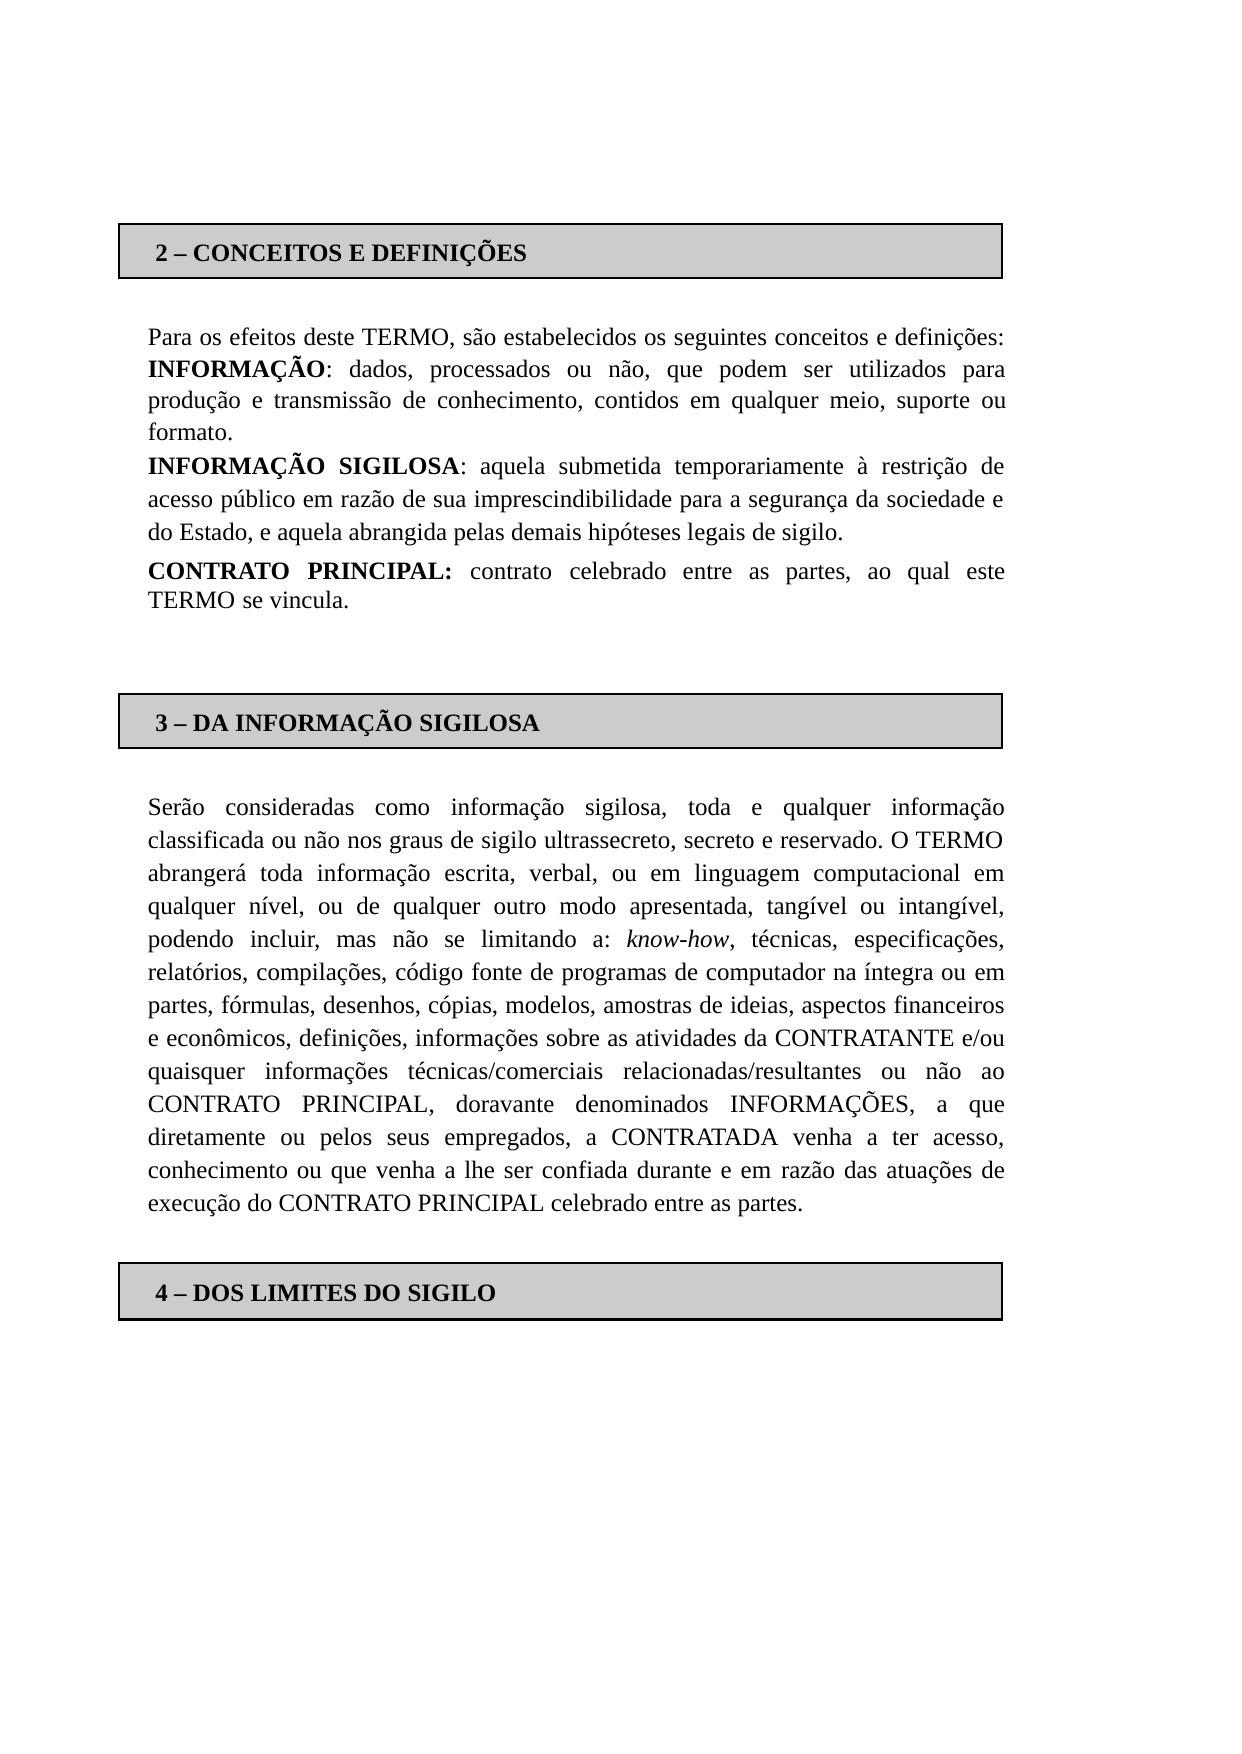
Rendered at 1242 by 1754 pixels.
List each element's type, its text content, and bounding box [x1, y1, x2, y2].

text 4 – DOS LIMITES DO SIGILO [155, 1278, 1001, 1307]
text Para os efeitos deste TERMO, são estabelecidos os seguintes conceitos e definições: INFORMAÇÃO: dados, processados ou não, que podem ser utilizados para produção e transmissão de conhecimento, contidos em qualquer meio, suporte ou formato. [148, 322, 1006, 446]
text Serão consideradas como informação sigilosa, toda e qualquer informação classificada ou não nos graus de sigilo ultrassecreto, secreto e reservado. O TERMO abrangerá toda informação escrita, verbal, ou em linguagem computacional em qualquer nível, ou de qualquer outro modo apresentada, tangível ou intangível, podendo incluir, mas não se limitando a: know-how, técnicas, especificações, relatórios, compilações, código fonte de programas de computador na íntegra ou em partes, fórmulas, desenhos, cópias, modelos, amostras de ideias, aspectos financeiros e econômicos, definições, informações sobre as atividades da CONTRATANTE e/ou quaisquer informações técnicas/comerciais relacionadas/resultantes ou não ao CONTRATO PRINCIPAL, doravante denominados INFORMAÇÕES, a que diretamente ou pelos seus empregados, a CONTRATADA venha a ter acesso, conhecimento ou que venha a lhe ser confiada durante e em razão das atuações de execução do CONTRATO PRINCIPAL celebrado entre as partes. [148, 792, 1005, 1217]
text 3 – DA INFORMAÇÃO SIGILOSA [155, 708, 1001, 737]
text INFORMAÇÃO SIGILOSA: aquela submetida temporariamente à restrição de acesso público em razão de sua imprescindibilidade para a segurança da sociedade e do Estado, e aquela abrangida pelas demais hipóteses legais de sigilo. [148, 451, 1005, 546]
text CONTRATO PRINCIPAL: contrato celebrado entre as partes, ao qual este TERMO se vincula. [148, 556, 1006, 614]
text 2 – CONCEITOS E DEFINIÇÕES [155, 238, 1001, 267]
